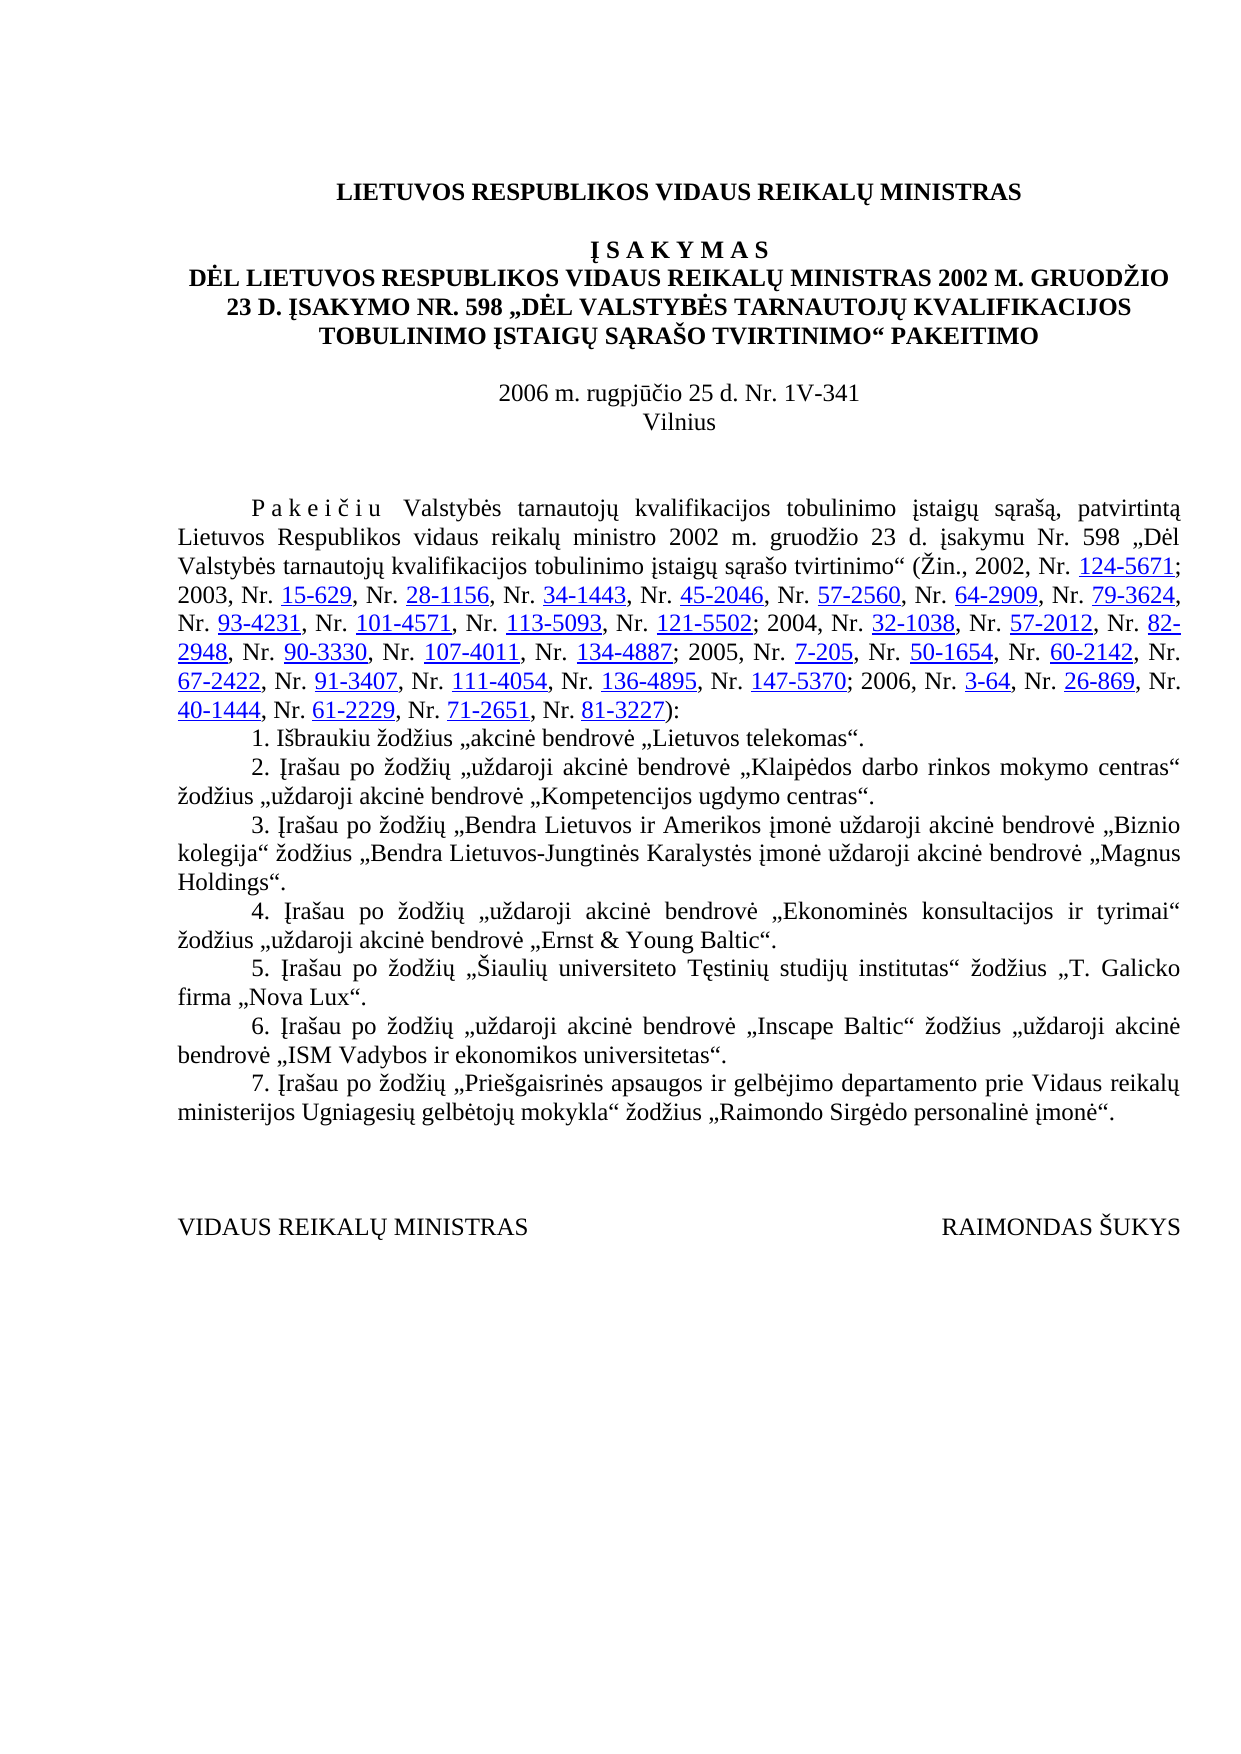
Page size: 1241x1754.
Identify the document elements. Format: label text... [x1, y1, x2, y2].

text 5. Įrašau po žodžių „Šiaulių universiteto Tęstinių studijų institutas“ žodžius „T. Galicko firma „Nova Lux“. [177, 953, 1181, 1011]
text LIETUVOS RESPUBLIKOS VIDAUS REIKALŲ MINISTRAS [177, 177, 1181, 206]
text 2006 m. rugpjūčio 25 d. Nr. 1V-341 [177, 378, 1181, 407]
text DĖL LIETUVOS RESPUBLIKOS VIDAUS REIKALŲ MINISTRAS 2002 M. GRUODŽIO 23 D. ĮSAKYMO NR. 598 „DĖL VALSTYBĖS TARNAUTOJŲ KVALIFIKACIJOS TOBULINIMO ĮSTAIGŲ SĄRAŠO TVIRTINIMO“ PAKEITIMO [177, 263, 1181, 350]
text 6. Įrašau po žodžių „uždaroji akcinė bendrovė „Inscape Baltic“ žodžius „uždaroji akcinė bendrovė „ISM Vadybos ir ekonomikos universitetas“. [177, 1011, 1181, 1068]
text 2. Įrašau po žodžių „uždaroji akcinė bendrovė „Klaipėdos darbo rinkos mokymo centras“ žodžius „uždaroji akcinė bendrovė „Kompetencijos ugdymo centras“. [177, 752, 1181, 810]
text VIDAUS REIKALŲ MINISTRAS RAIMONDAS ŠUKYS [177, 1212, 1181, 1241]
text Į S A K Y M A S [177, 235, 1181, 263]
text 3. Įrašau po žodžių „Bendra Lietuvos ir Amerikos įmonė uždaroji akcinė bendrovė „Biznio kolegija“ žodžius „Bendra Lietuvos-Jungtinės Karalystės įmonė uždaroji akcinė bendrovė „Magnus Holdings“. [177, 810, 1181, 896]
text Pakeičiu Valstybės tarnautojų kvalifikacijos tobulinimo įstaigų sąrašą, patvirtintą Lietuvos Respublikos vidaus reikalų ministro 2002 m. gruodžio 23 d. įsakymu Nr. 598 „Dėl Valstybės tarnautojų kvalifikacijos tobulinimo įstaigų sąrašo tvirtinimo“ (Žin., 2002, Nr. 124-5671; 2003, Nr. 15-629, Nr. 28-1156, Nr. 34-1443, Nr. 45-2046, Nr. 57-2560, Nr. 64-2909, Nr. 79-3624, Nr. 93-4231, Nr. 101-4571, Nr. 113-5093, Nr. 121-5502; 2004, Nr. 32-1038, Nr. 57-2012, Nr. 82-2948, Nr. 90-3330, Nr. 107-4011, Nr. 134-4887; 2005, Nr. 7-205, Nr. 50-1654, Nr. 60-2142, Nr. 67-2422, Nr. 91-3407, Nr. 111-4054, Nr. 136-4895, Nr. 147-5370; 2006, Nr. 3-64, Nr. 26-869, Nr. 40-1444, Nr. 61-2229, Nr. 71-2651, Nr. 81-3227): [177, 493, 1181, 723]
text Vilnius [177, 407, 1181, 436]
text 4. Įrašau po žodžių „uždaroji akcinė bendrovė „Ekonominės konsultacijos ir tyrimai“ žodžius „uždaroji akcinė bendrovė „Ernst & Young Baltic“. [177, 896, 1181, 953]
text 1. Išbraukiu žodžius „akcinė bendrovė „Lietuvos telekomas“. [177, 723, 1181, 752]
text 7. Įrašau po žodžių „Priešgaisrinės apsaugos ir gelbėjimo departamento prie Vidaus reikalų ministerijos Ugniagesių gelbėtojų mokykla“ žodžius „Raimondo Sirgėdo personalinė įmonė“. [177, 1068, 1181, 1126]
